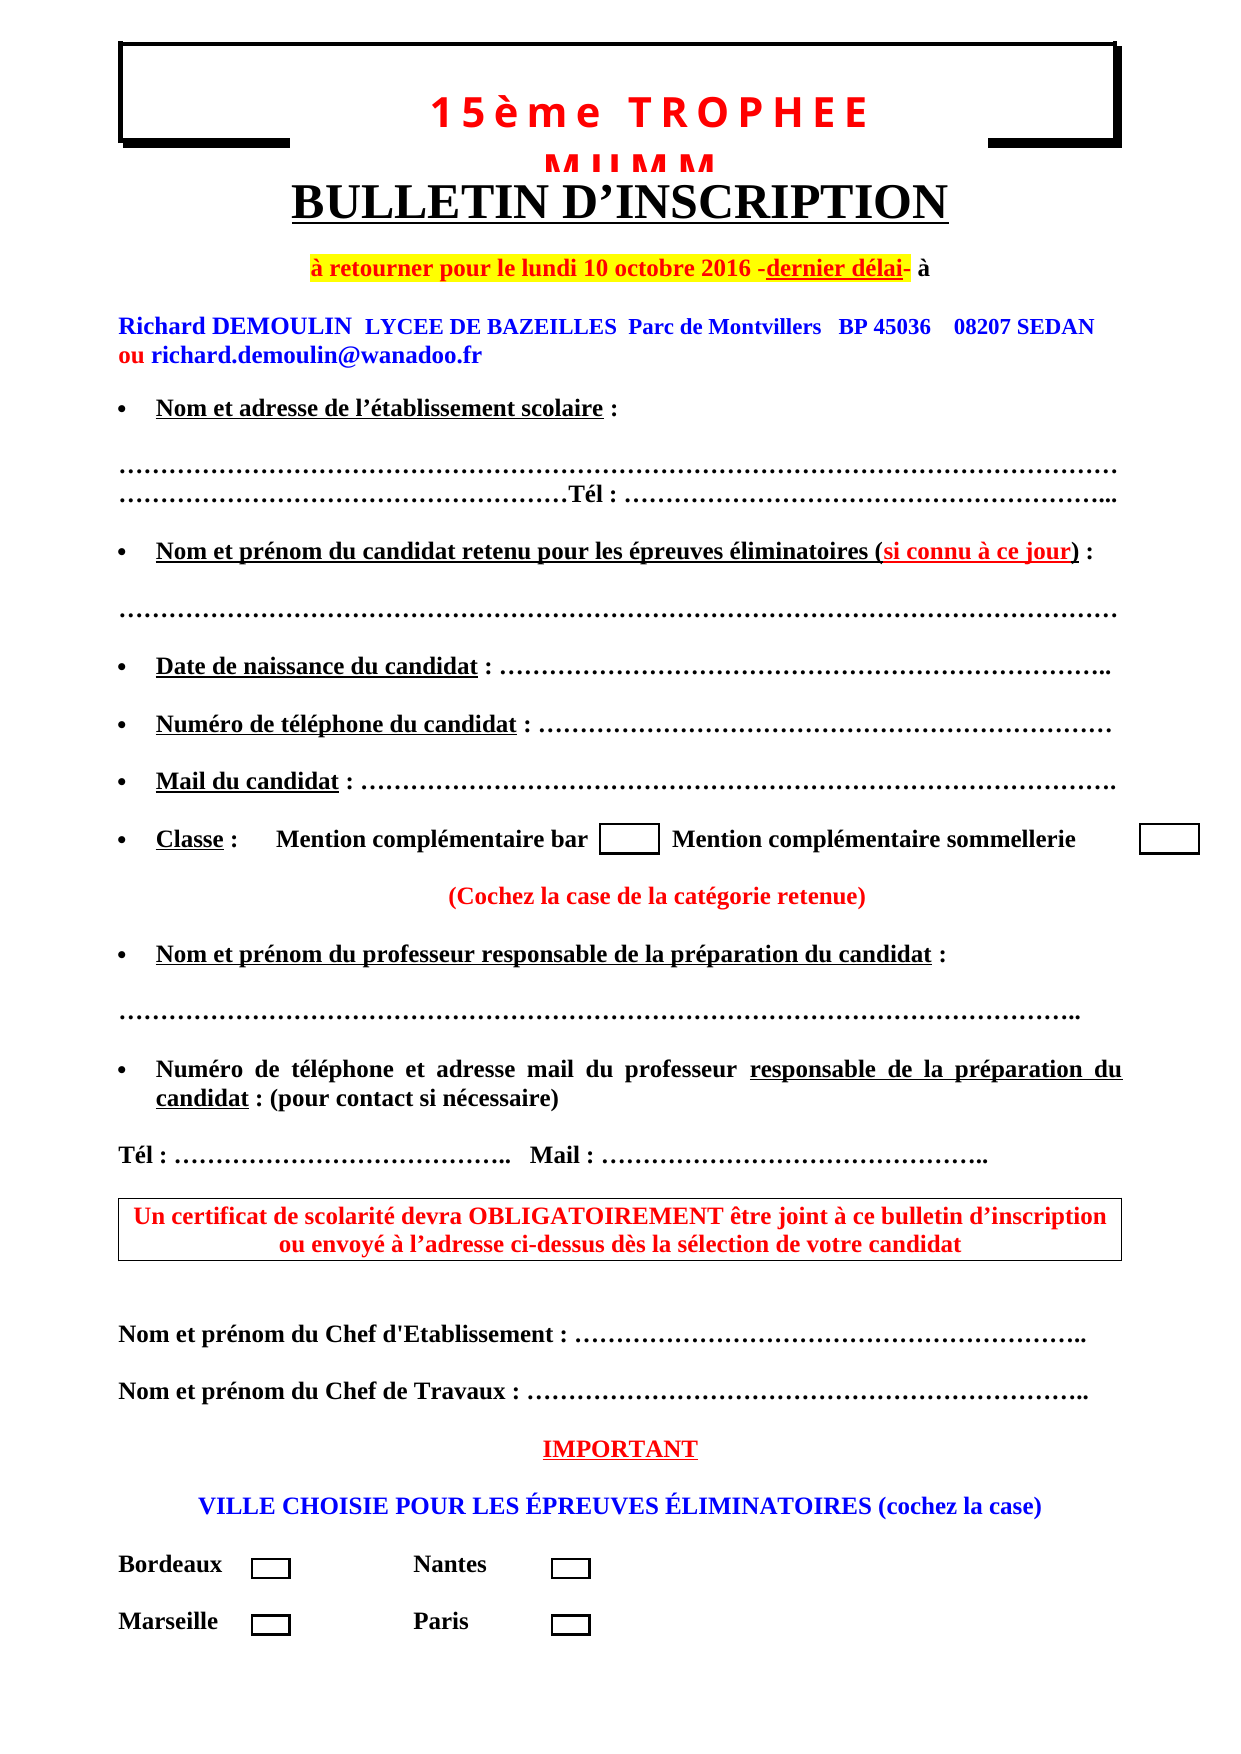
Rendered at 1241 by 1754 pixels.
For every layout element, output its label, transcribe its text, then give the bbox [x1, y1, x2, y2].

text Tél : ………………………………….. Mail : ……………………………………….. [118, 1140, 1122, 1169]
text Marseille Paris [118, 1606, 1122, 1635]
text (Cochez la case de la catégorie retenue) [192, 881, 1122, 910]
subtitle BULLETIN D’INSCRIPTION [118, 172, 1122, 229]
text 15ème TROPHEE MUMM [305, 83, 973, 172]
list Numéro de téléphone et adresse mail du professeur responsable de la préparation du candidat : (pour contact si nécessaire) [118, 1054, 1122, 1111]
list Classe : Mention complémentaire bar [118, 824, 599, 853]
text Bordeaux Nantes [118, 1549, 1122, 1578]
list Mail du candidat : ………………………………………………………………………………. [118, 766, 1122, 795]
subtitle Richard DEMOULIN LYCEE DE BAZEILLES Parc de Montvillers BP 45036 08207 SEDAN [118, 311, 1122, 340]
text ou richard.demoulin@wanadoo.fr [118, 340, 1122, 368]
list Nom et prénom du professeur responsable de la préparation du candidat : [118, 939, 1122, 968]
text VILLE CHOISIE POUR LES ÉPREUVES ÉLIMINATOIRES (cochez la case) [118, 1491, 1122, 1520]
text Nom et prénom du Chef d'Etablissement : …………………………………………………….. [118, 1319, 1122, 1348]
list Nom et adresse de l’établissement scolaire : [118, 393, 1122, 421]
text IMPORTANT [118, 1434, 1122, 1463]
text ………………………………………………………………………………………………………… [118, 594, 1122, 623]
text Un certificat de scolarité devra OBLIGATOIREMENT être joint à ce bulletin d’inscription ou envoyé à l’adresse ci-dessus dès la sélection de votre candidat [119, 1199, 1121, 1260]
list Mention complémentaire sommellerie [660, 824, 1122, 853]
text …………………………………………………………………………………………………………………………………………………………Tél : …………………………………………………... [118, 450, 1122, 508]
text à retourner pour le lundi 10 octobre 2016 -dernier délai- à [118, 253, 1122, 282]
list Numéro de téléphone du candidat : …………………………………………………………… [118, 709, 1122, 738]
list Date de naissance du candidat : ……………………………………………………………….. [118, 651, 1122, 680]
text …………………………………………………………………………………………………….. [118, 996, 1122, 1025]
text Nom et prénom du Chef de Travaux : ………………………………………………………….. [118, 1376, 1122, 1405]
list Nom et prénom du candidat retenu pour les épreuves éliminatoires (si connu à ce jour) : [118, 536, 1122, 565]
